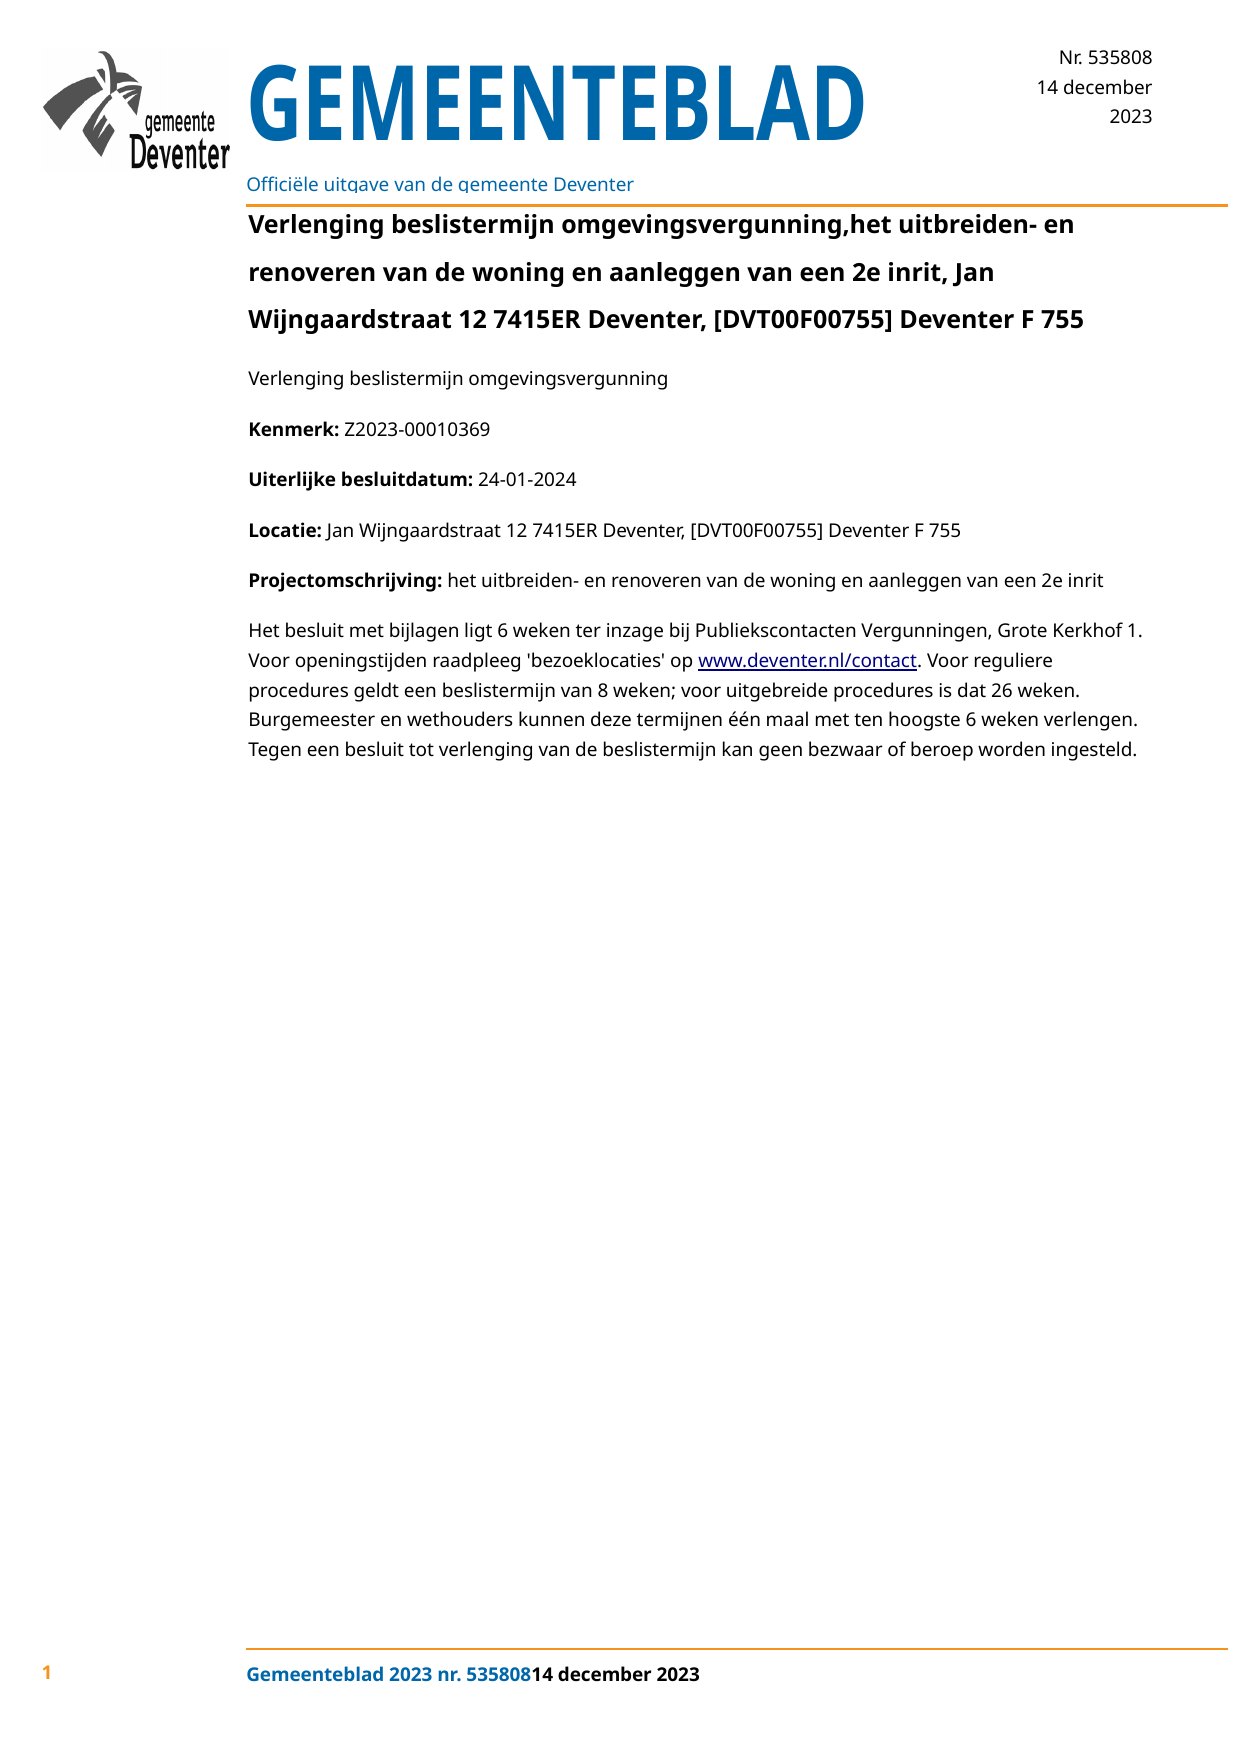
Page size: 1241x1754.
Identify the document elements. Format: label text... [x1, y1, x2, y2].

text Het besluit met bijlagen ligt 6 weken ter inzage bij Publiekscontacten Vergunningen, Grote Kerkhof 1. Voor openingstijden raadpleeg 'bezoeklocaties' op www.deventer.nl/contact. Voor reguliere procedures geldt een beslistermijn van 8 weken; voor uitgebreide procedures is dat 26 weken. Burgemeester en wethouders kunnen deze termijnen één maal met ten hoogste 6 weken verlengen. Tegen een besluit tot verlenging van de beslistermijn kan geen bezwaar of beroep worden ingesteld. [248, 618, 1152, 762]
text Verlenging beslistermijn omgevingsvergunning,het uitbreiden- en renoveren van de woning en aanleggen van een 2e inrit, Jan Wijngaardstraat 12 7415ER Deventer, [DVT00F00755] Deventer F 755 [248, 207, 1152, 336]
text Uiterlijke besluitdatum: 24-01-2024 [248, 466, 1152, 492]
text Projectomschrijving: het uitbreiden- en renoveren van de woning en aanleggen van een 2e inrit [248, 567, 1152, 593]
text Verlenging beslistermijn omgevingsvergunning [248, 366, 1152, 391]
text Locatie: Jan Wijngaardstraat 12 7415ER Deventer, [DVT00F00755] Deventer F 755 [248, 517, 1152, 542]
text Kenmerk: Z2023-00010369 [248, 416, 1152, 442]
picture [41, 47, 231, 172]
